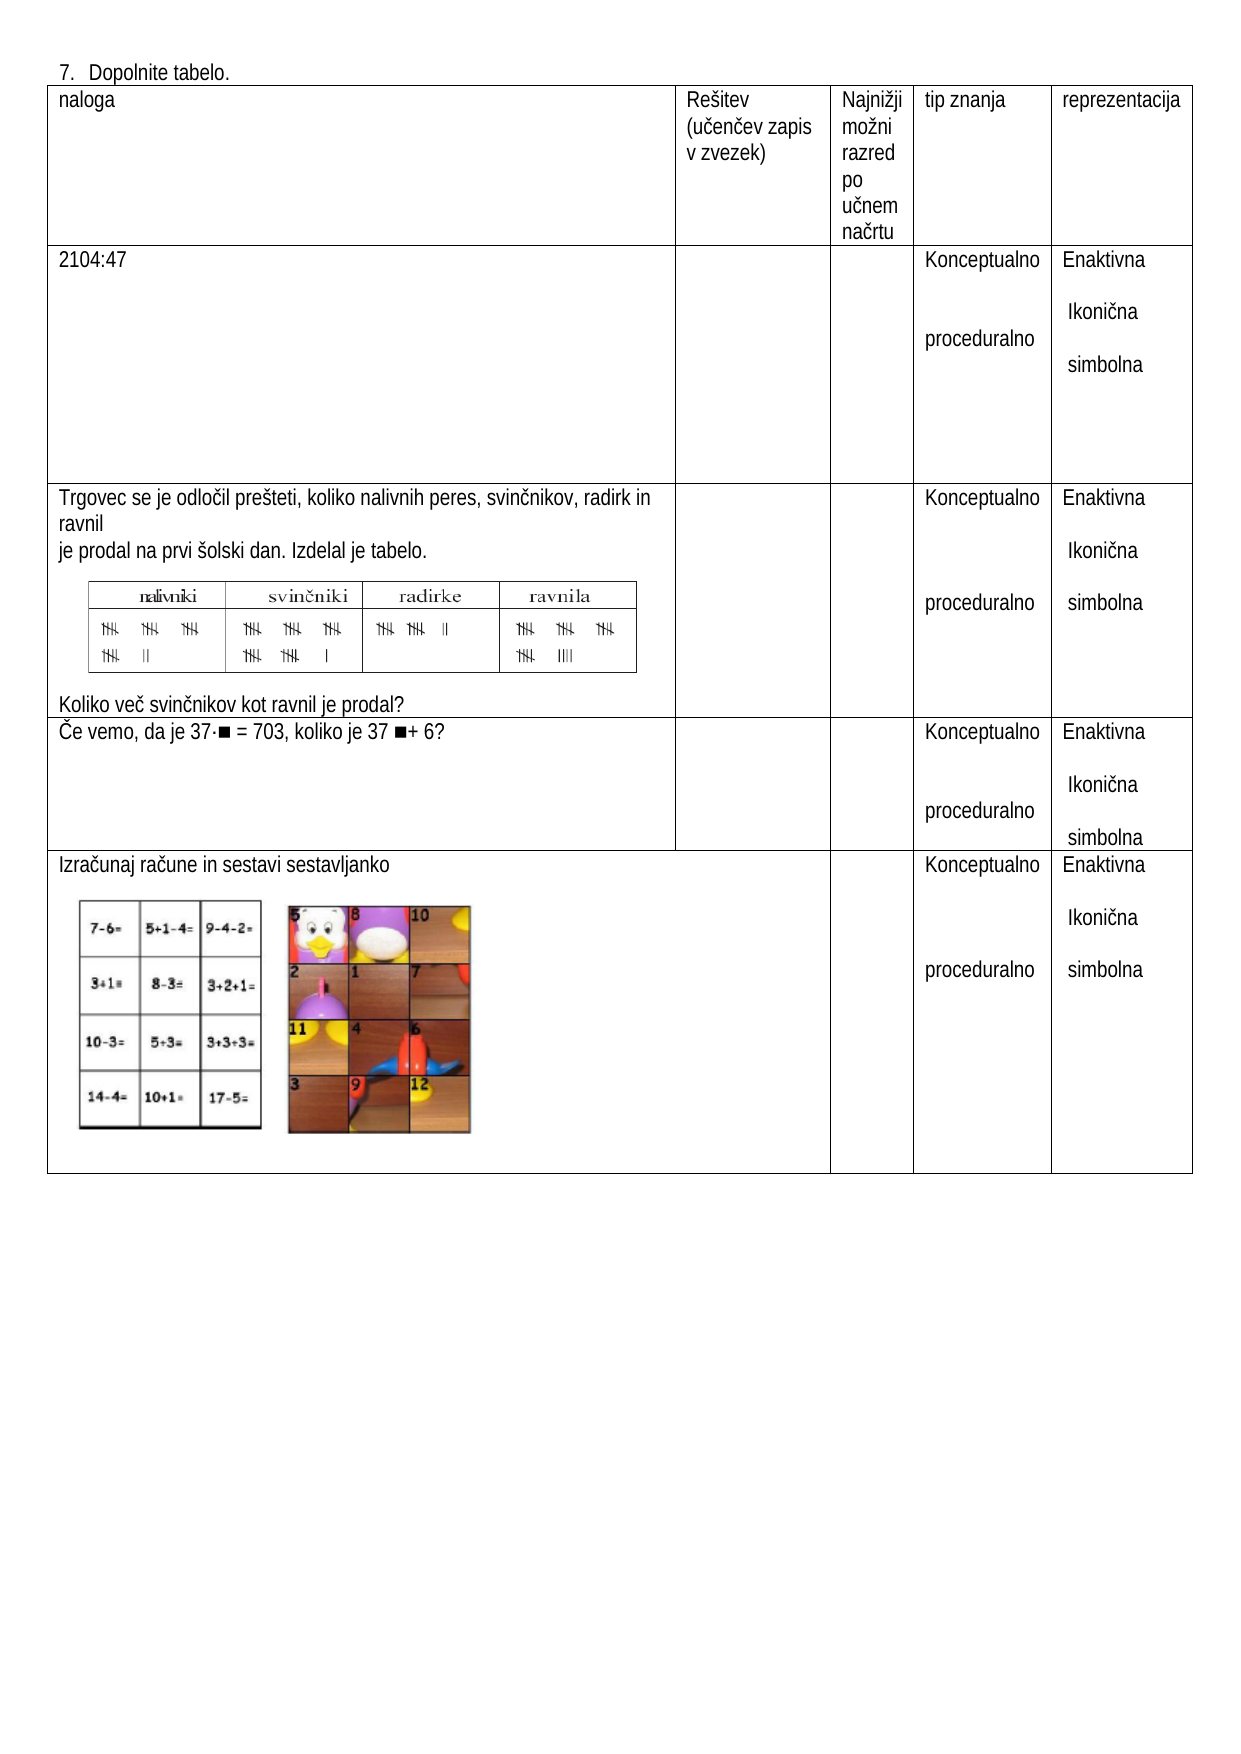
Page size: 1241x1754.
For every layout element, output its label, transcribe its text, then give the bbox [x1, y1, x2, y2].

table_cell Enaktivna Ikonična simbolna [1052, 851, 1192, 1173]
table_cell Konceptualno proceduralno [914, 246, 1051, 483]
table_cell [676, 718, 830, 850]
table_cell [831, 718, 913, 850]
table_header naloga [48, 86, 675, 244]
table_cell [676, 484, 830, 717]
list Dopolnite tabelo. [59, 59, 1181, 85]
table_cell 2104:47 [48, 246, 675, 483]
table_cell Trgovec se je odločil prešteti, koliko nalivnih peres, svinčnikov, radirk in ravnil je prodal na prvi šolski dan. Izdelal je tabelo. Koliko več svinčnikov kot ravnil je prodal? [48, 484, 675, 717]
table_header Rešitev (učenčev zapis v zvezek) [676, 86, 830, 244]
table_cell Konceptualno proceduralno [914, 851, 1051, 1173]
table_header Najnižji možni razred po učnem načrtu [831, 86, 913, 244]
table_cell Konceptualno proceduralno [914, 484, 1051, 717]
table_cell [831, 246, 913, 483]
table_cell [831, 851, 913, 1173]
table_header tip znanja [914, 86, 1051, 244]
table_cell Če vemo, da je 37·■ = 703, koliko je 37 ■+ 6? [48, 718, 675, 850]
table_cell Izračunaj račune in sestavi sestavljanko [48, 851, 830, 1173]
table_header reprezentacija [1052, 86, 1192, 244]
table_cell Konceptualno proceduralno [914, 718, 1051, 850]
table_cell [831, 484, 913, 717]
table_cell Enaktivna Ikonična simbolna [1052, 718, 1192, 850]
table_cell [676, 246, 830, 483]
table_cell Enaktivna Ikonična simbolna [1052, 484, 1192, 717]
table_cell Enaktivna Ikonična simbolna [1052, 246, 1192, 483]
